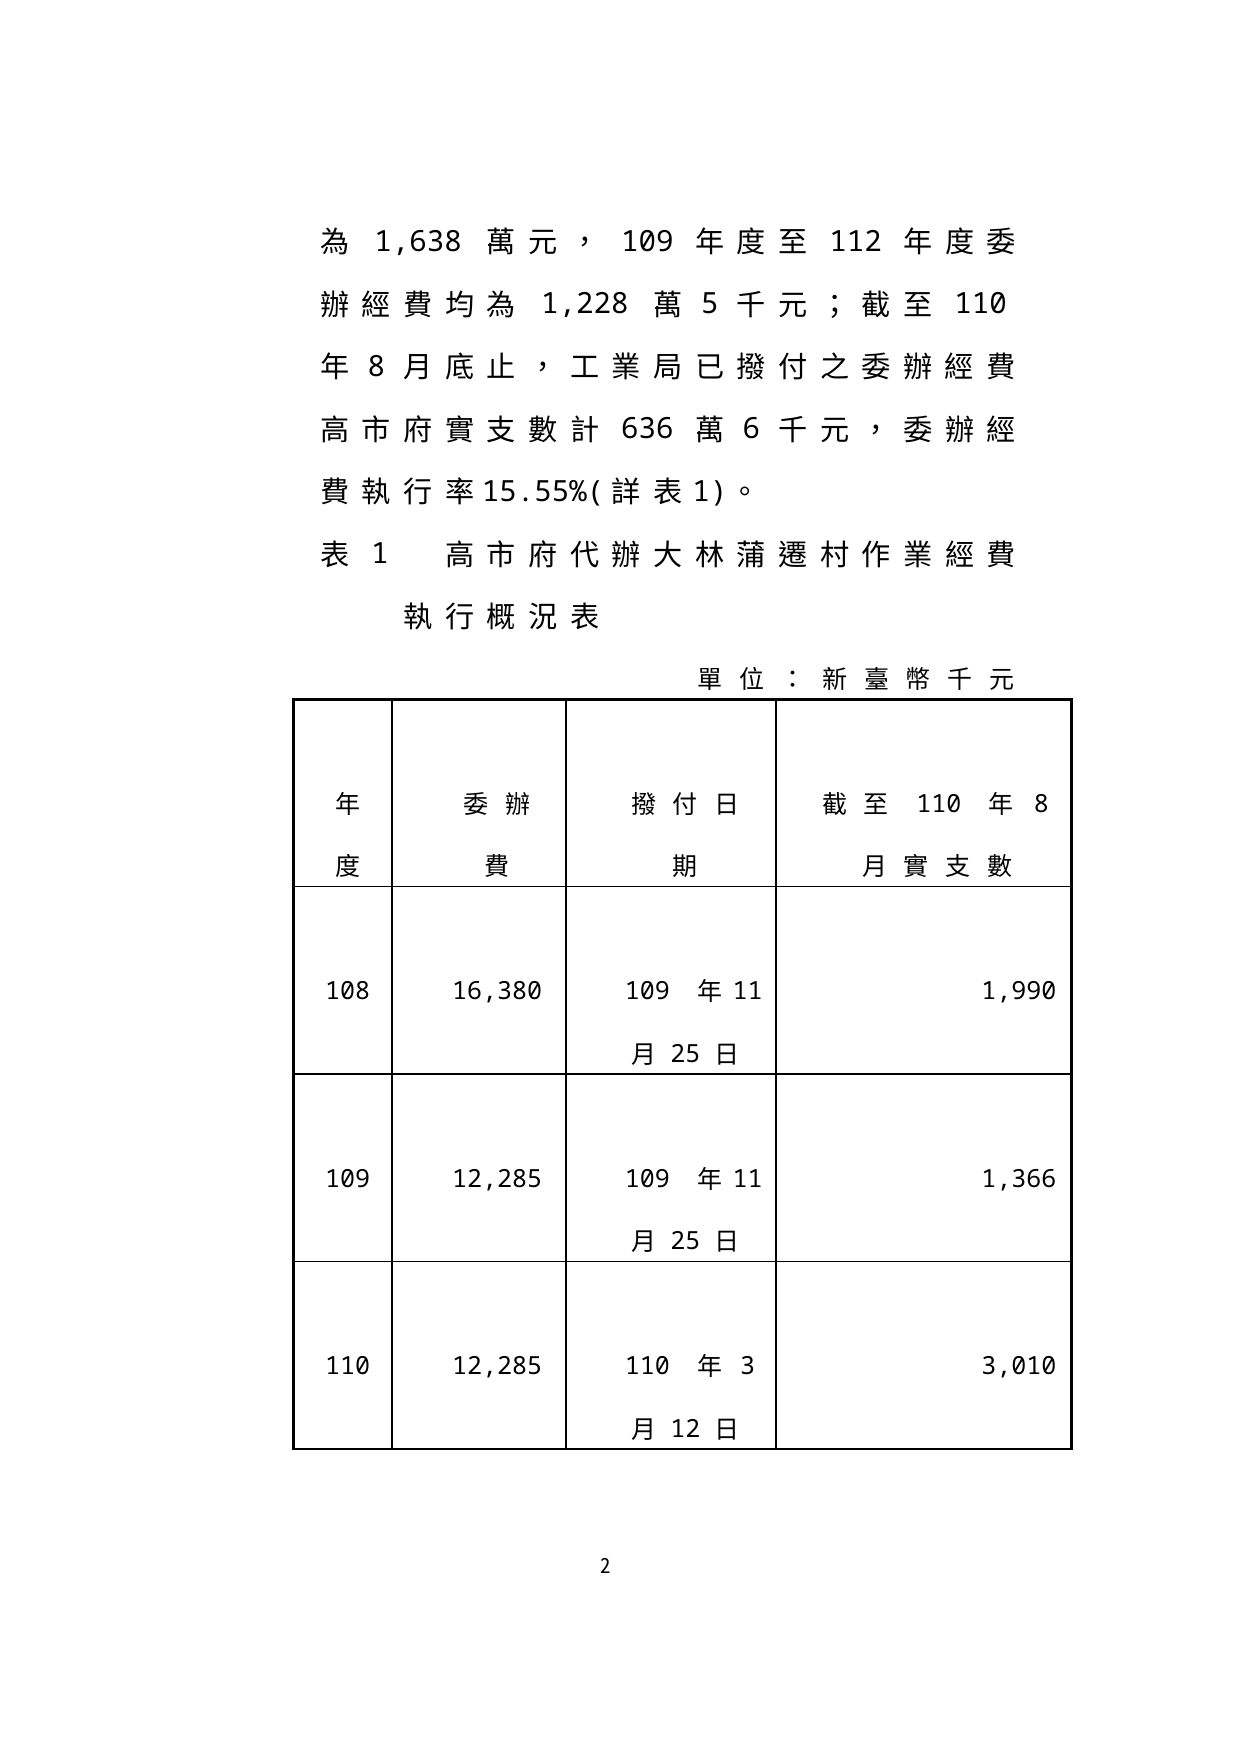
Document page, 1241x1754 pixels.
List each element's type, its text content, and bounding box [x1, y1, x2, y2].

table_cell 16,380 [393, 887, 565, 1073]
table_cell 108 [295, 887, 391, 1073]
table_cell 109年11月25日 [567, 887, 775, 1073]
text 為1,638萬元，109年度至112年度委辦經費均為1,228萬5千元；截至110年8月底止，工業局已撥付之委辦經費高市府實支數計636萬6千元，委辦經費執行率15.55%(詳表1)。 [277, 198, 1022, 511]
table_header 截至110年8月實支數 [777, 701, 1070, 886]
table_cell 1,366 [777, 1075, 1070, 1261]
table_cell 3,010 [777, 1262, 1070, 1448]
table_cell 109年11月25日 [567, 1075, 775, 1261]
text 單位：新臺幣千元 [277, 636, 1022, 698]
table_header 委辦費 [393, 701, 565, 886]
table_cell 109 [295, 1075, 391, 1261]
table_cell 1,990 [777, 887, 1070, 1073]
table_cell 12,285 [393, 1262, 565, 1448]
table_cell 12,285 [393, 1075, 565, 1261]
table_header 撥付日期 [567, 701, 775, 886]
table_header 年度 [295, 701, 391, 886]
text 表1 高市府代辦大林蒲遷村作業經費執行概況表 [277, 511, 1022, 636]
table_cell 110年3月12日 [567, 1262, 775, 1448]
table_cell 110 [295, 1262, 391, 1448]
